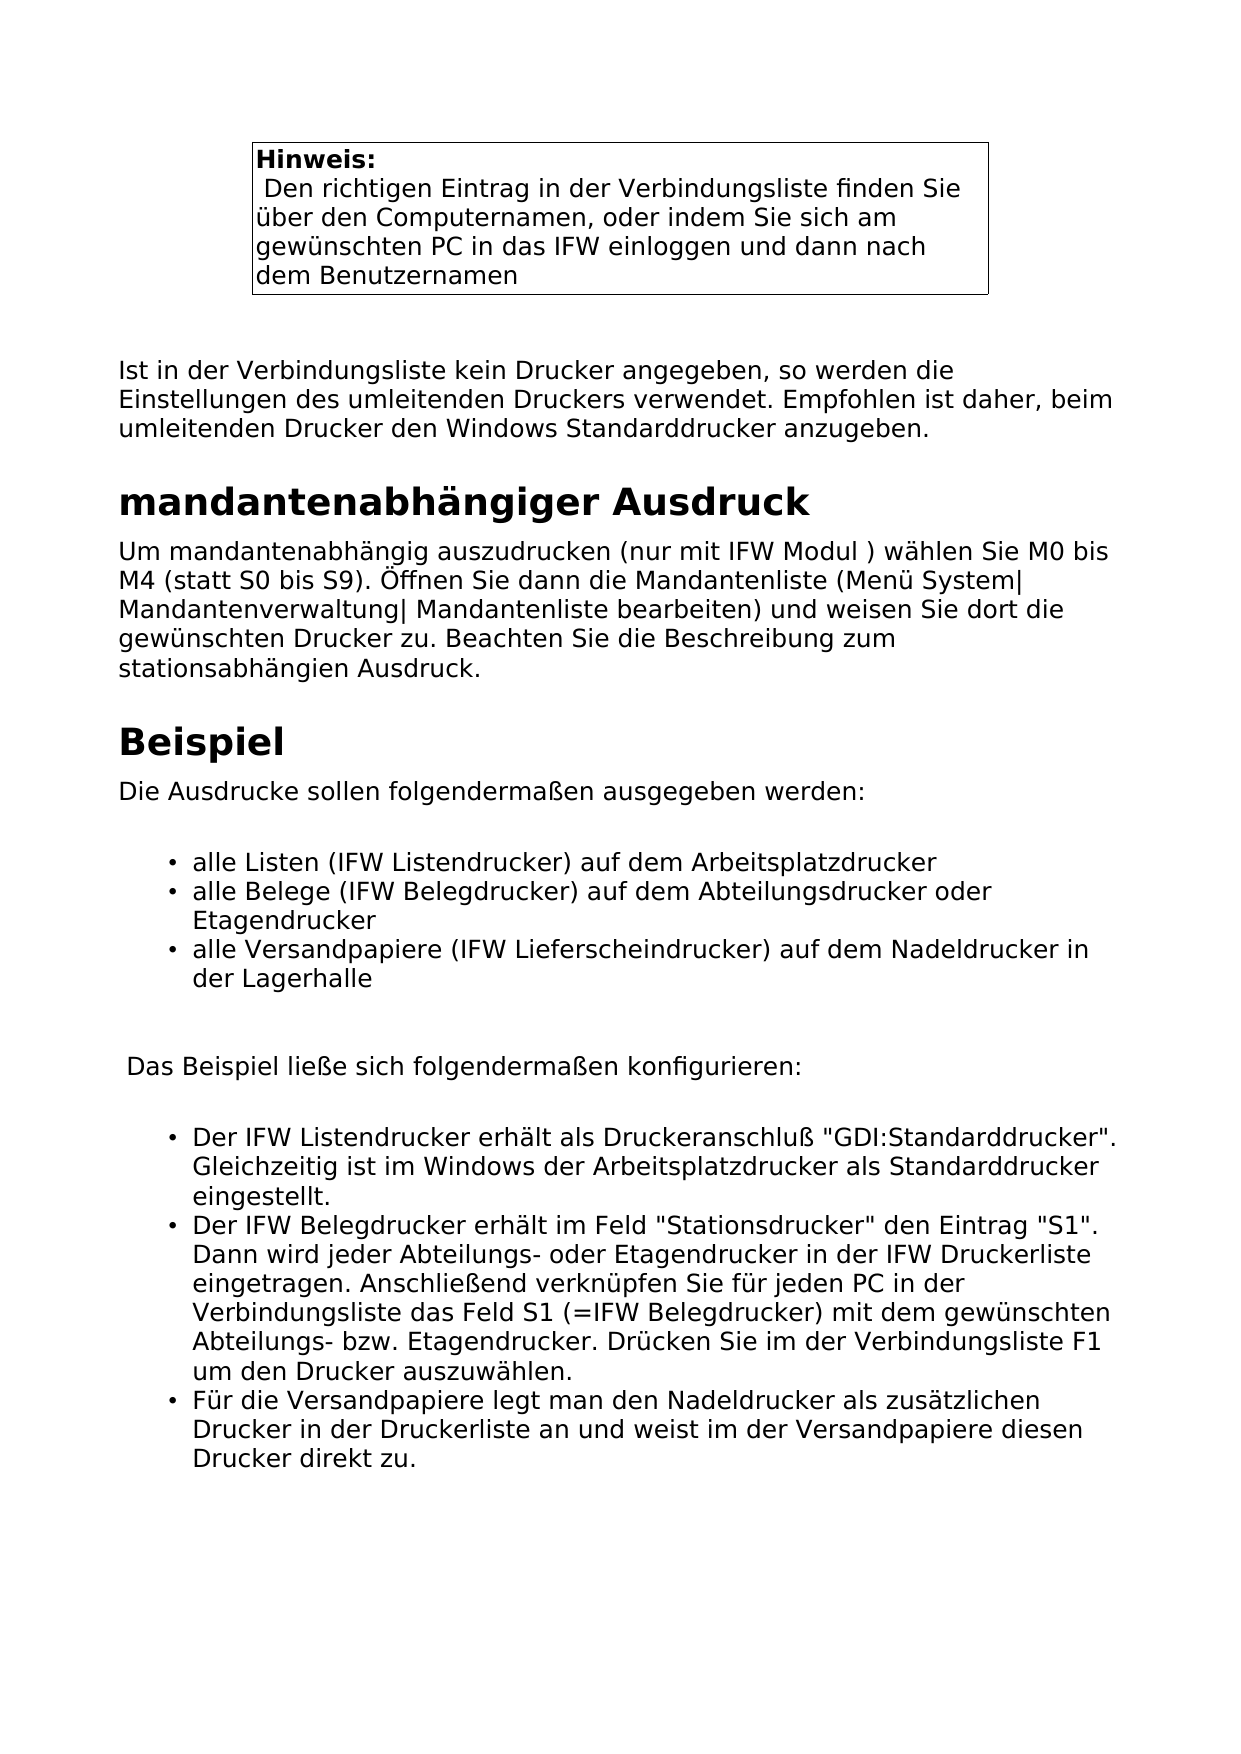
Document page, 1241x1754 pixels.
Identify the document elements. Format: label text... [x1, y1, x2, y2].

text Ist in der Verbindungsliste kein Drucker angegeben, so werden die Einstellungen des umleitenden Druckers verwendet. Empfohlen ist daher, beim umleitenden Drucker den Windows Standarddrucker anzugeben. [118, 356, 1122, 443]
subtitle Beispiel [118, 721, 1122, 764]
list Für die Versandpapiere legt man den Nadeldrucker als zusätzlichen Drucker in der Druckerliste an und weist im der Versandpapiere diesen Drucker direkt zu. [177, 1386, 1122, 1473]
list Der IFW Listendrucker erhält als Druckeranschluß "GDI:Standarddrucker". Gleichzeitig ist im Windows der Arbeitsplatzdrucker als Standarddrucker eingestellt. [177, 1123, 1122, 1211]
subtitle mandantenabhängiger Ausdruck [118, 481, 1122, 525]
text Um mandantenabhängig auszudrucken (nur mit IFW Modul ) wählen Sie M0 bis M4 (statt S0 bis S9). Öffnen Sie dann die Mandantenliste (Menü System| Mandantenverwaltung| Mandantenliste bearbeiten) und weisen Sie dort die gewünschten Drucker zu. Beachten Sie die Beschreibung zum stationsabhängien Ausdruck. [118, 537, 1122, 683]
list alle Listen (IFW Listendrucker) auf dem Arbeitsplatzdrucker [177, 848, 1122, 877]
list Der IFW Belegdrucker erhält im Feld "Stationsdrucker" den Eintrag "S1". Dann wird jeder Abteilungs- oder Etagendrucker in der IFW Druckerliste eingetragen. Anschließend verknüpfen Sie für jeden PC in der Verbindungsliste das Feld S1 (=IFW Belegdrucker) mit dem gewünschten Abteilungs- bzw. Etagendrucker. Drücken Sie im der Verbindungsliste F1 um den Drucker auszuwählen. [177, 1211, 1122, 1386]
text Das Beispiel ließe sich folgendermaßen konfigurieren: [118, 1023, 1122, 1081]
text Die Ausdrucke sollen folgendermaßen ausgegeben werden: [118, 777, 1122, 806]
table_header Hinweis: Den richtigen Eintrag in der Verbindungsliste finden Sie über den Computernamen, oder indem Sie sich am gewünschten PC in das IFW einloggen und dann nach dem Benutzernamen [253, 143, 988, 293]
list alle Belege (IFW Belegdrucker) auf dem Abteilungsdrucker oder Etagendrucker [177, 877, 1122, 935]
list alle Versandpapiere (IFW Lieferscheindrucker) auf dem Nadeldrucker in der Lagerhalle [177, 935, 1122, 994]
